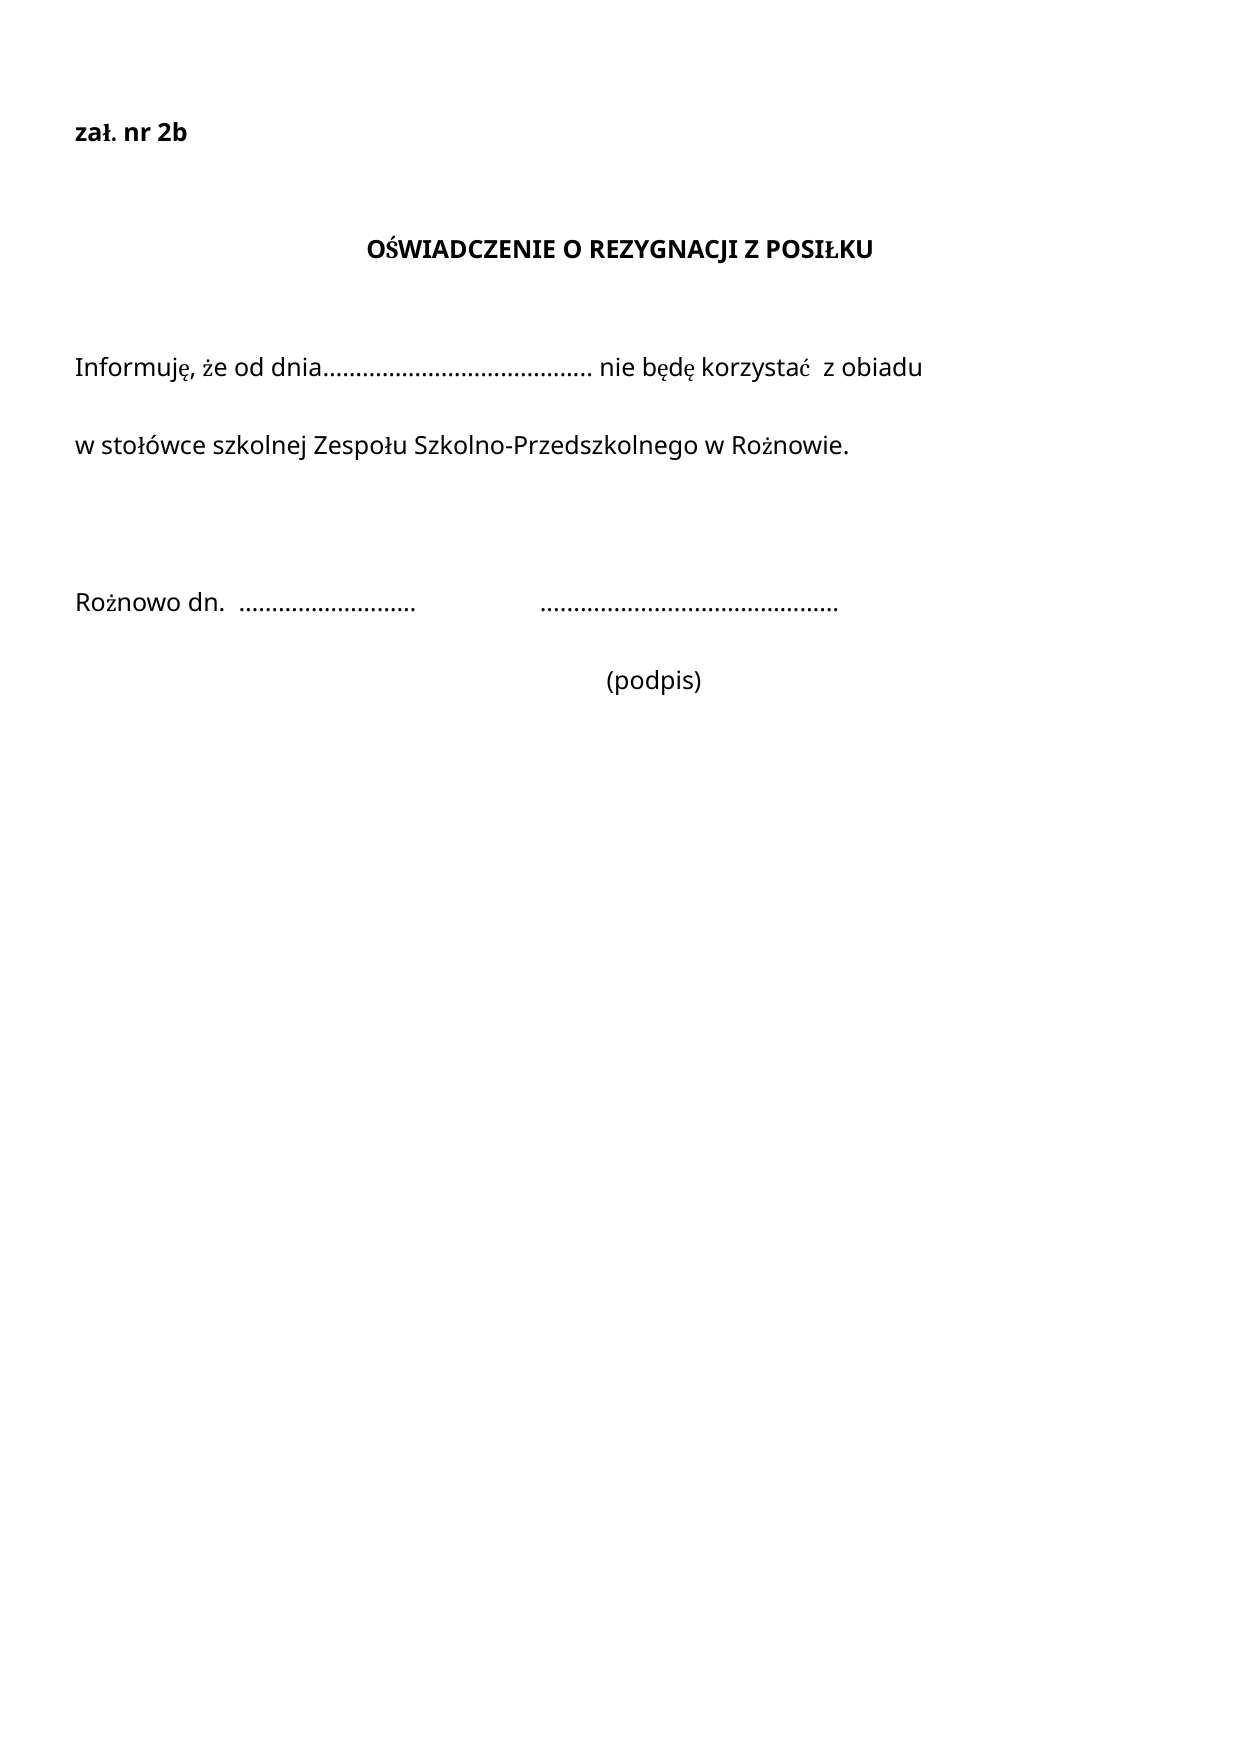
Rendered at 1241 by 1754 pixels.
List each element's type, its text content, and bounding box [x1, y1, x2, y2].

text Rożnowo dn. ……………………… ........................………………… (podpis) [75, 584, 1165, 697]
text Informuję, że od dnia………………………………….. nie będę korzystać z obiadu w stołówce szkolnej Zespołu Szkolno-Przedszkolnego w Rożnowie. [75, 349, 1165, 462]
text zał. nr 2b [75, 114, 1165, 148]
text OŚWIADCZENIE O REZYGNACJI Z POSIŁKU [75, 232, 1165, 266]
